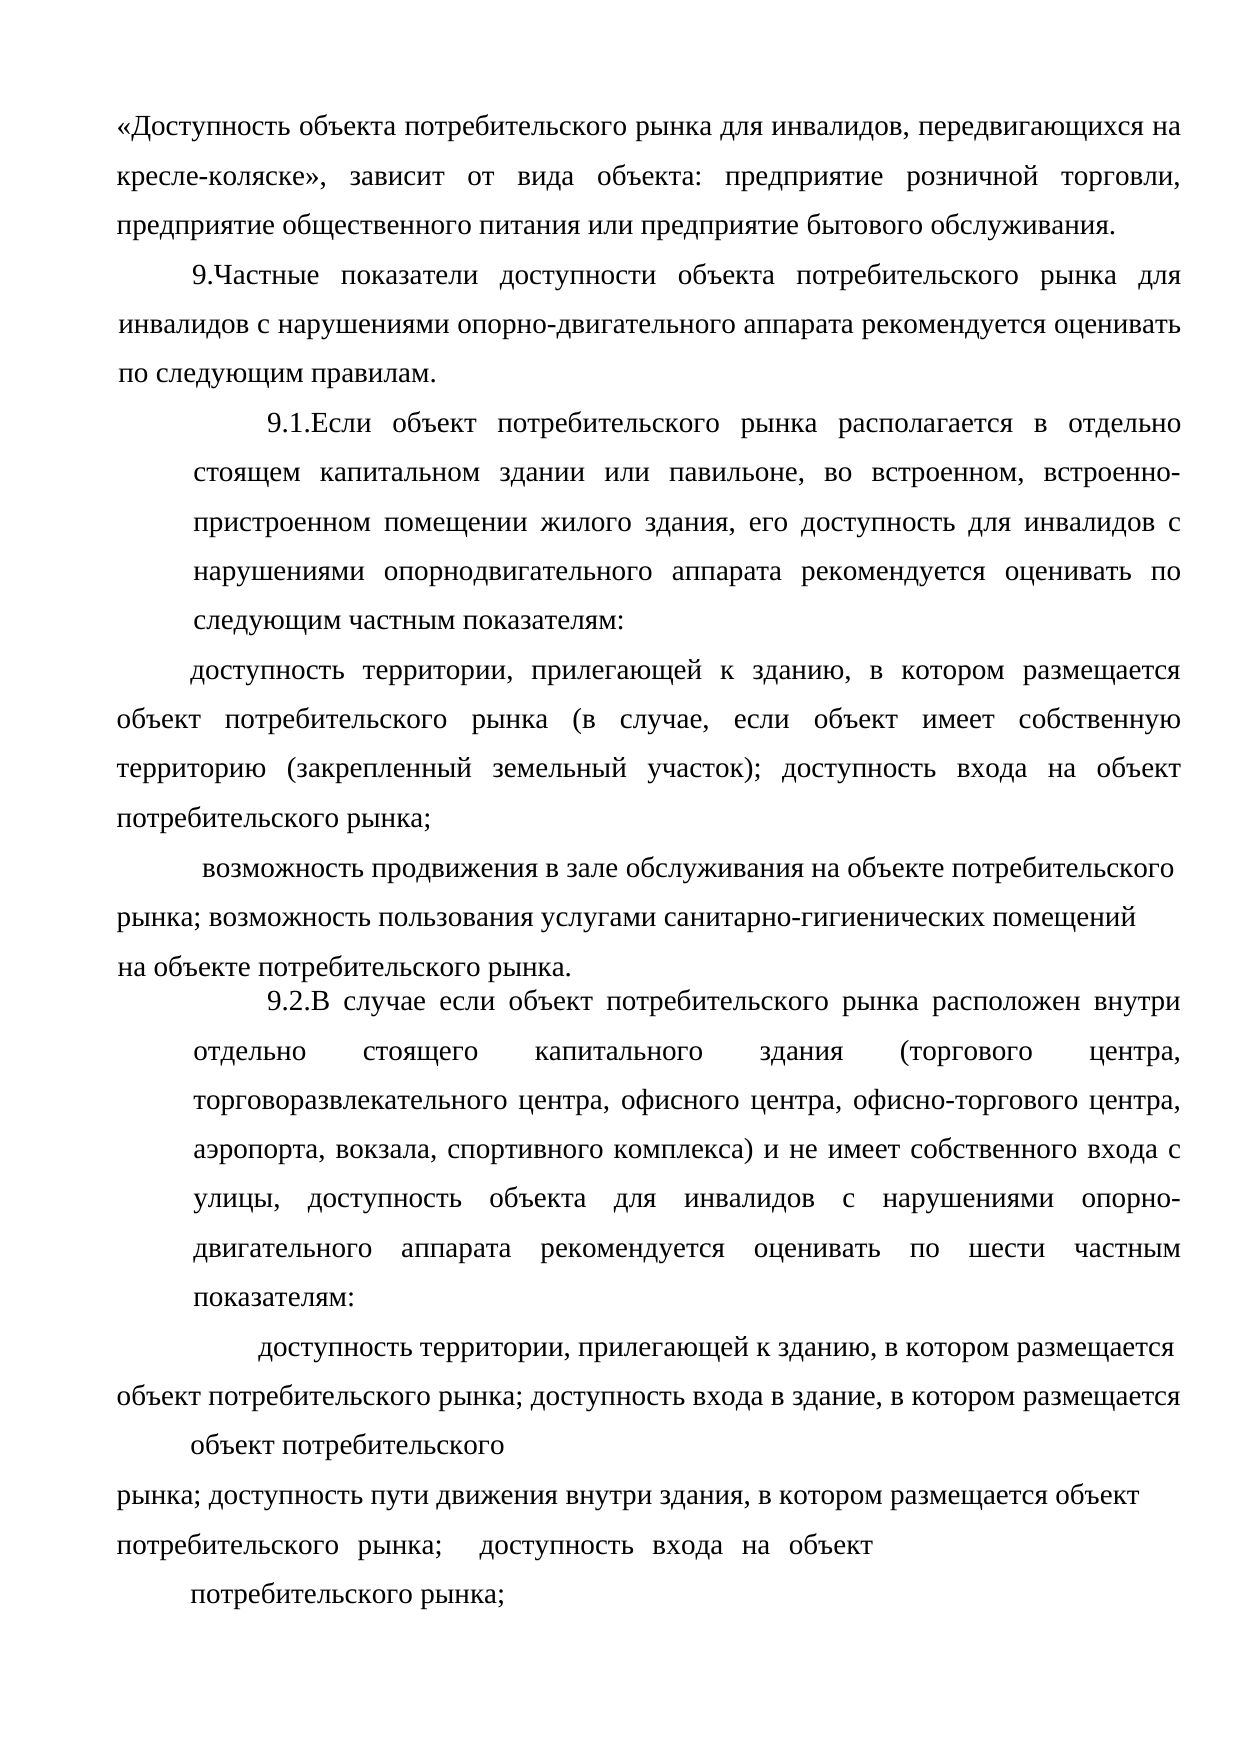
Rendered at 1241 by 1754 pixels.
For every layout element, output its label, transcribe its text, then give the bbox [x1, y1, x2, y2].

text доступность территории, прилегающей к зданию, в котором размещается объект потребительского рынка (в случае, если объект имеет собственную территорию (закрепленный земельный участок); доступность входа на объект потребительского рынка; [116, 652, 1182, 833]
text возможность продвижения в зале обслуживания на объекте потребительского [118, 850, 1182, 883]
text доступность территории, прилегающей к зданию, в котором размещается [118, 1329, 1182, 1362]
list Частные показатели доступности объекта потребительского рынка для инвалидов с нарушениями опорно-двигательного аппарата рекомендуется оценивать по следующим правилам. [118, 257, 1182, 389]
text на объекте потребительского рынка. [117, 949, 1182, 982]
text рынка; возможность пользования услугами санитарно-гигиенических помещений [116, 899, 1182, 932]
text потребительского рынка; доступность входа на объект потребительского рынка; [116, 1527, 874, 1610]
list В случае если объект потребительского рынка расположен внутри отдельно стоящего капитального здания (торгового центра, торговоразвлекательного центра, офисного центра, офисно-торгового центра, аэропорта, вокзала, спортивного комплекса) и не имеет собственного входа с улицы, доступность объекта для инвалидов с нарушениями опорно-двигательного аппарата рекомендуется оценивать по шести частным показателям: [118, 983, 1182, 1313]
text «Доступность объекта потребительского рынка для инвалидов, передвигающихся на кресле-коляске», зависит от вида объекта: предприятие розничной торговли, предприятие общественного питания или предприятие бытового обслуживания. [116, 108, 1182, 241]
list Если объект потребительского рынка располагается в отдельно стоящем капитальном здании или павильоне, во встроенном, встроенно-пристроенном помещении жилого здания, его доступность для инвалидов с нарушениями опорнодвигательного аппарата рекомендуется оценивать по следующим частным показателям: [118, 405, 1182, 636]
text рынка; доступность пути движения внутри здания, в котором размещается объект [116, 1477, 1182, 1511]
text объект потребительского рынка; доступность входа в здание, в котором размещается объект потребительского [116, 1378, 1182, 1461]
